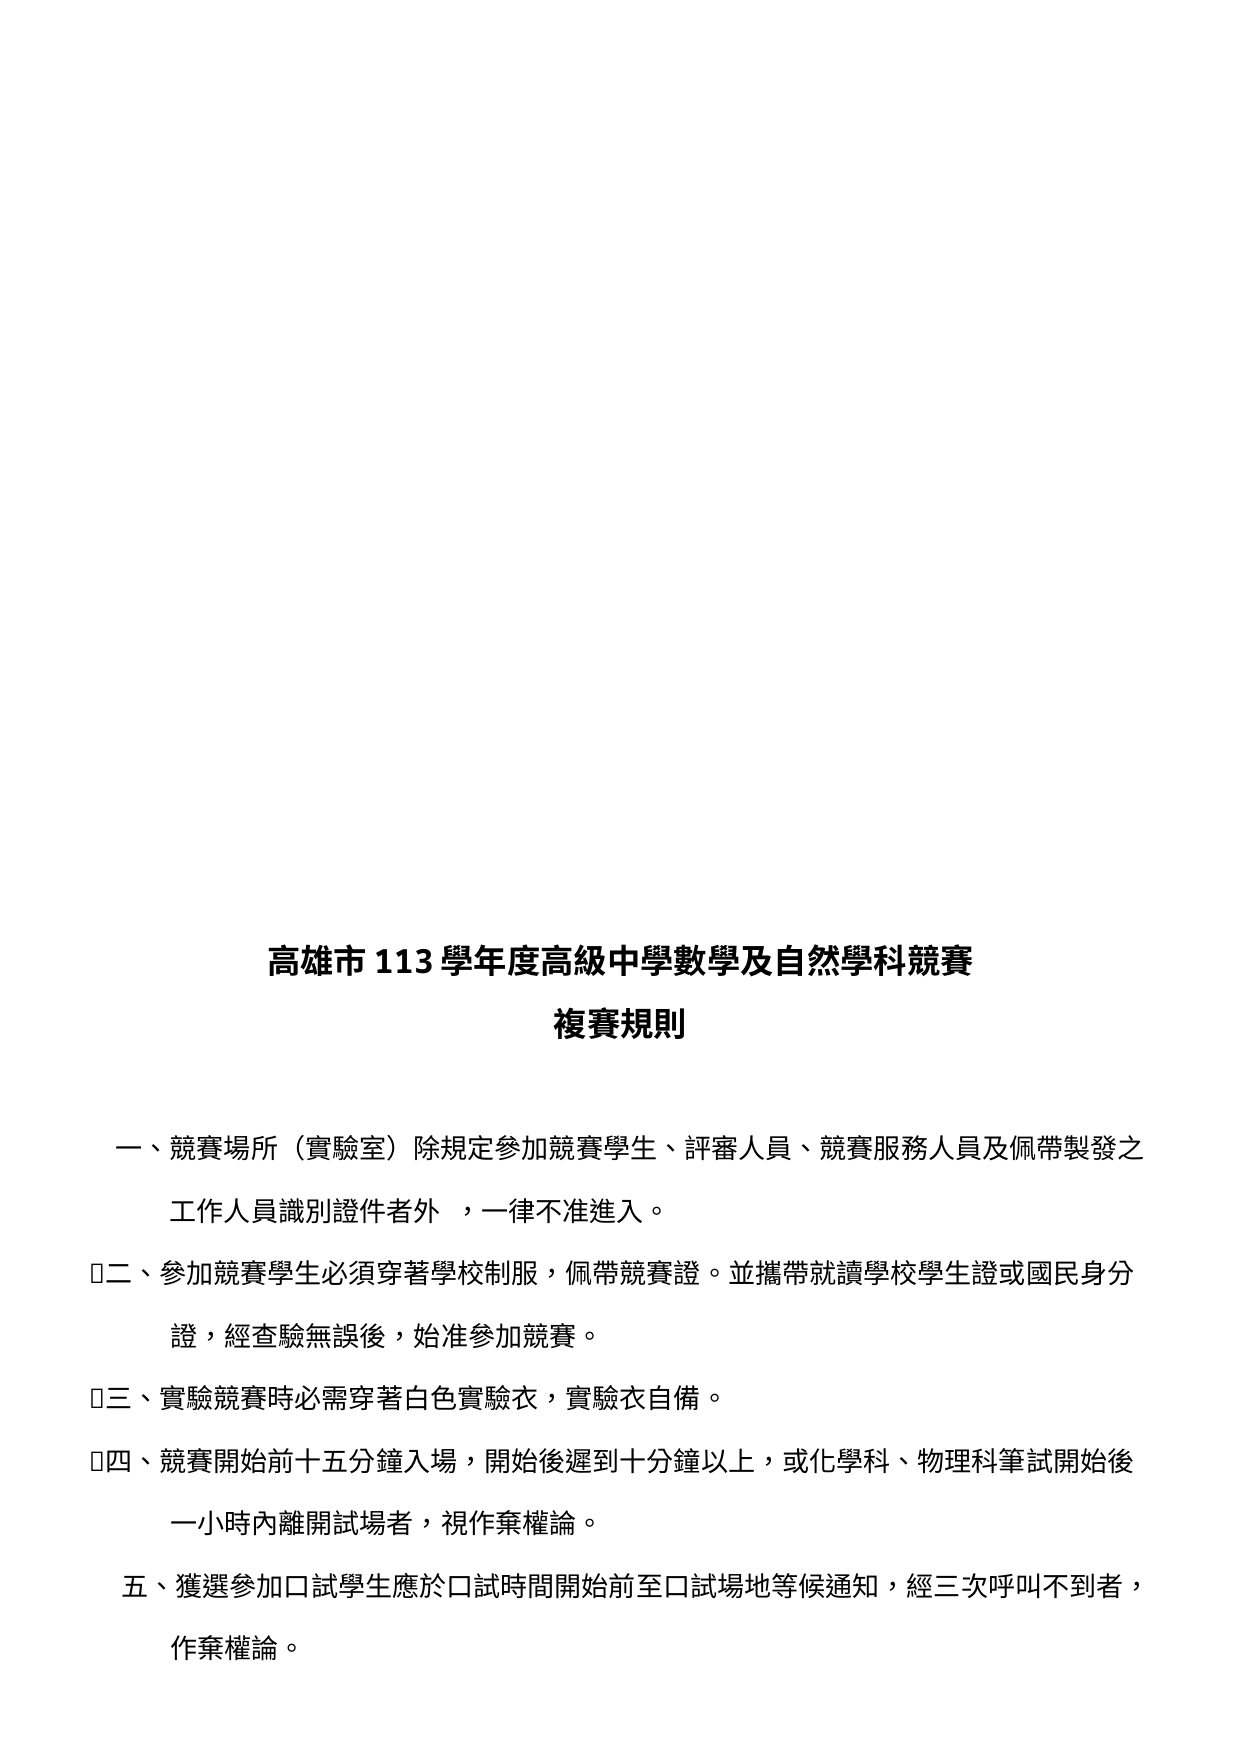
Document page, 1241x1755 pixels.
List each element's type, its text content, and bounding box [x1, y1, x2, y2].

text 二、參加競賽學生必須穿著學校制服，佩帶競賽證。並攜帶就讀學校學生證或國民身分證，經查驗無誤後，始准參加競賽。 [89, 1230, 1152, 1355]
text 一、競賽場所（實驗室）除規定參加競賽學生、評審人員、競賽服務人員及佩帶製發之工作人員識別證件者外 ，一律不准進入。 [115, 1105, 1152, 1230]
text 五、獲選參加口試學生應於口試時間開始前至口試場地等候通知，經三次呼叫不到者，作棄權論。 [89, 1543, 1152, 1668]
text 三、實驗競賽時必需穿著白色實驗衣，實驗衣自備。 [89, 1355, 1152, 1418]
text 四、競賽開始前十五分鐘入場，開始後遲到十分鐘以上，或化學科、物理科筆試開始後一小時內離開試場者，視作棄權論。 [89, 1418, 1152, 1543]
text 複賽規則 [89, 980, 1152, 1043]
text 高雄市113學年度高級中學數學及自然學科競賽 [89, 918, 1152, 980]
